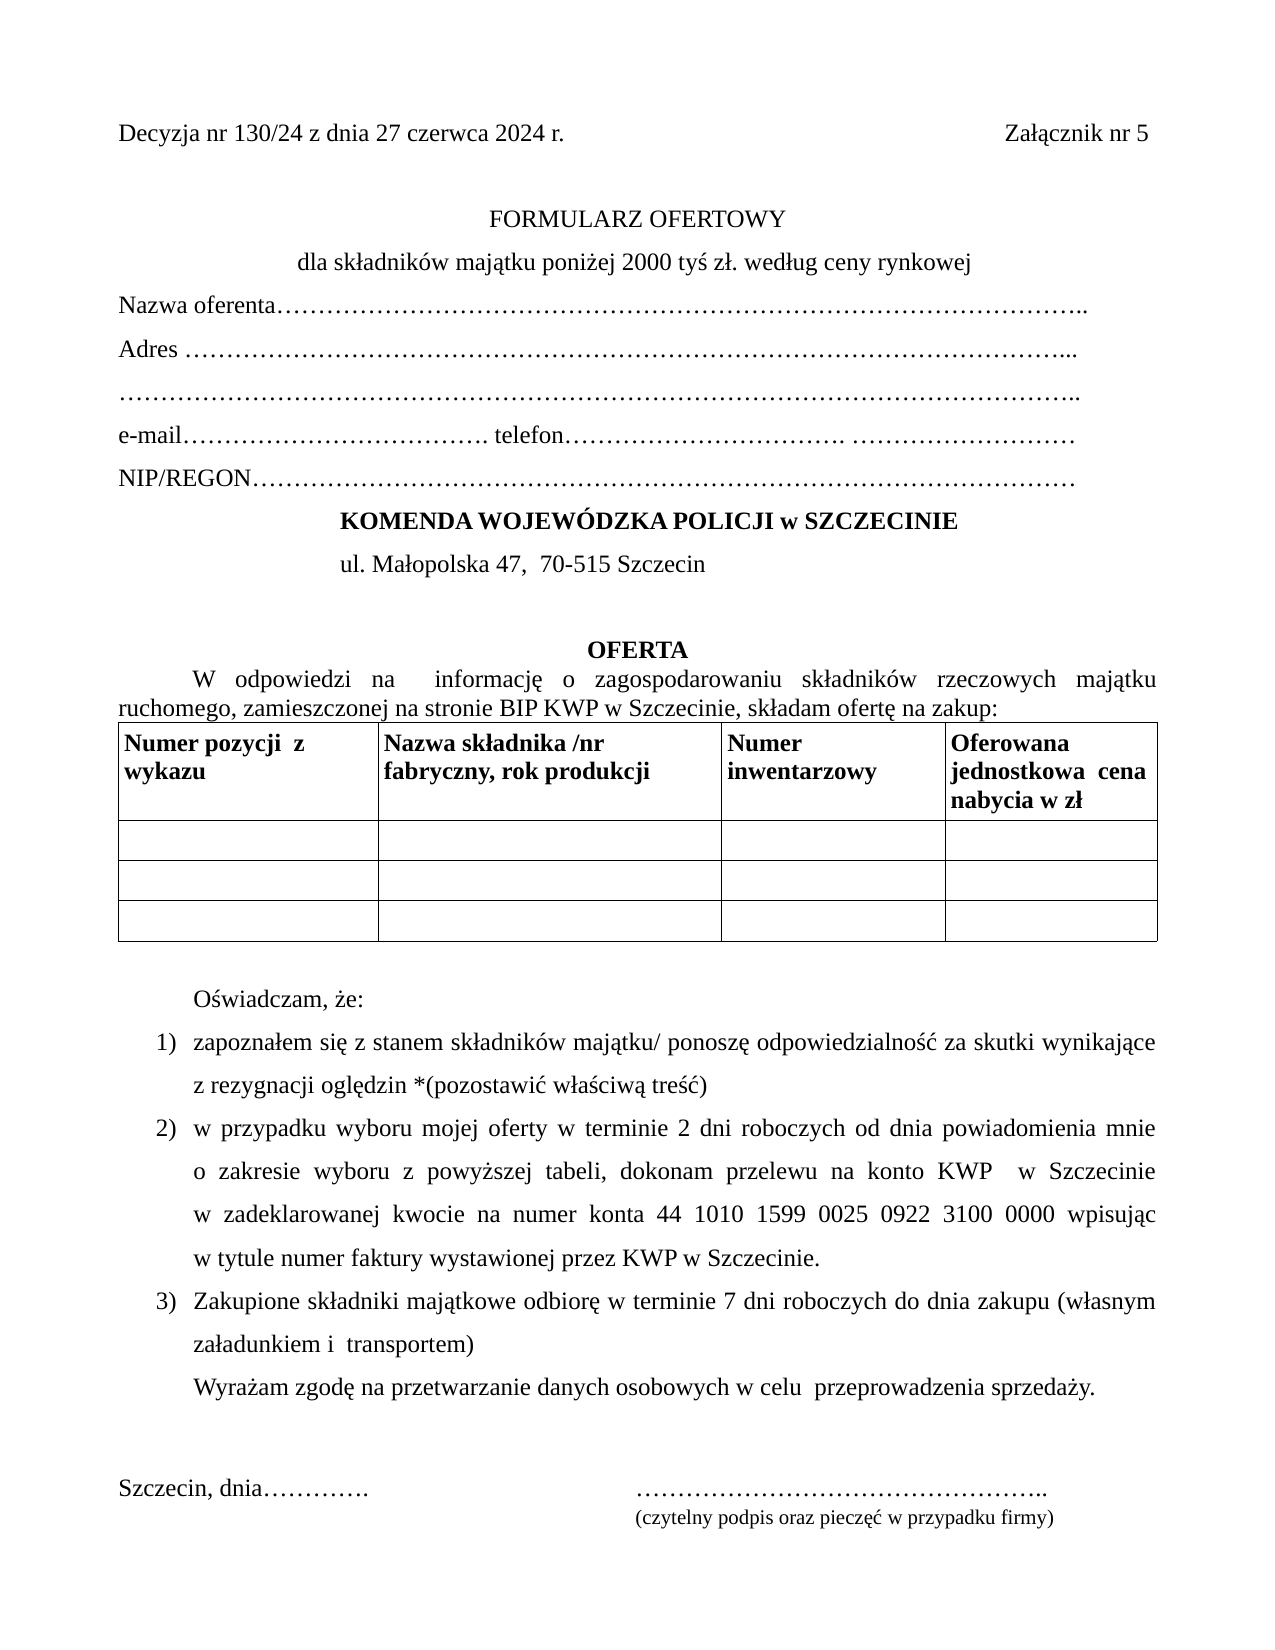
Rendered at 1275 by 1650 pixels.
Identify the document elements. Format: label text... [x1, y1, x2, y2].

list Wyrażam zgodę na przetwarzanie danych osobowych w celu przeprowadzenia sprzedaży. [156, 1372, 1157, 1401]
table_header Oferowana jednostkowa cena nabycia w zł [946, 723, 1157, 820]
text e-mail………………………………. telefon……………………………. ……………………… [118, 420, 1157, 449]
table_cell [946, 861, 1157, 900]
list Oświadczam, że: [156, 984, 1157, 1013]
table_cell [946, 821, 1157, 860]
text OFERTA [118, 636, 1157, 664]
text Nazwa oferenta…………………………………………………………………………………….. [118, 291, 1157, 319]
text ul. Małopolska 47, 70-515 Szczecin [118, 549, 1157, 578]
table_cell [379, 821, 721, 860]
text …………………………………………………………………………………………………….. [118, 377, 1157, 406]
table_header Nazwa składnika /nr fabryczny, rok produkcji [379, 723, 721, 820]
table_cell [722, 861, 945, 900]
text NIP/REGON……………………………………………………………………………………… KOMENDA WOJEWÓDZKA POLICJI w SZCZECINIE [118, 463, 1157, 535]
table_cell [379, 861, 721, 900]
list w przypadku wyboru mojej oferty w terminie 2 dni roboczych od dnia powiadomienia mnie o zakresie wyboru z powyższej tabeli, dokonam przelewu na konto KWP w Szczecinie w zadeklarowanej kwocie na numer konta 44 1010 1599 0025 0922 3100 0000 wpisując w tytule numer faktury wystawionej przez KWP w Szczecinie. [156, 1113, 1157, 1271]
list Zakupione składniki majątkowe odbiorę w terminie 7 dni roboczych do dnia zakupu (własnym załadunkiem i transportem) [156, 1286, 1157, 1358]
table_cell [946, 901, 1157, 941]
text Szczecin, dnia…………. ………………………………………….. [118, 1473, 1157, 1501]
table_header Numer pozycji z wykazu [119, 723, 378, 820]
text Adres ……………………………………………………………………………………………... [118, 334, 1157, 362]
table_header Numer inwentarzowy [722, 723, 945, 820]
table_cell [119, 901, 378, 941]
table_cell [119, 861, 378, 900]
table_cell [119, 821, 378, 860]
text W odpowiedzi na informację o zagospodarowaniu składników rzeczowych majątku ruchomego, zamieszczonej na stronie BIP KWP w Szczecinie, składam ofertę na zakup: [118, 664, 1157, 722]
text dla składników majątku poniżej 2000 tyś zł. według ceny rynkowej [118, 247, 1157, 276]
text Decyzja nr 130/24 z dnia 27 czerwca 2024 r. Załącznik nr 5 [118, 118, 1157, 147]
text (czytelny podpis oraz pieczęć w przypadku firmy) [118, 1501, 1157, 1530]
table_cell [379, 901, 721, 941]
text FORMULARZ OFERTOWY [118, 204, 1157, 233]
table_cell [722, 901, 945, 941]
list zapoznałem się z stanem składników majątku/ ponoszę odpowiedzialność za skutki wynikające z rezygnacji oględzin *(pozostawić właściwą treść) [156, 1027, 1157, 1099]
table_cell [722, 821, 945, 860]
